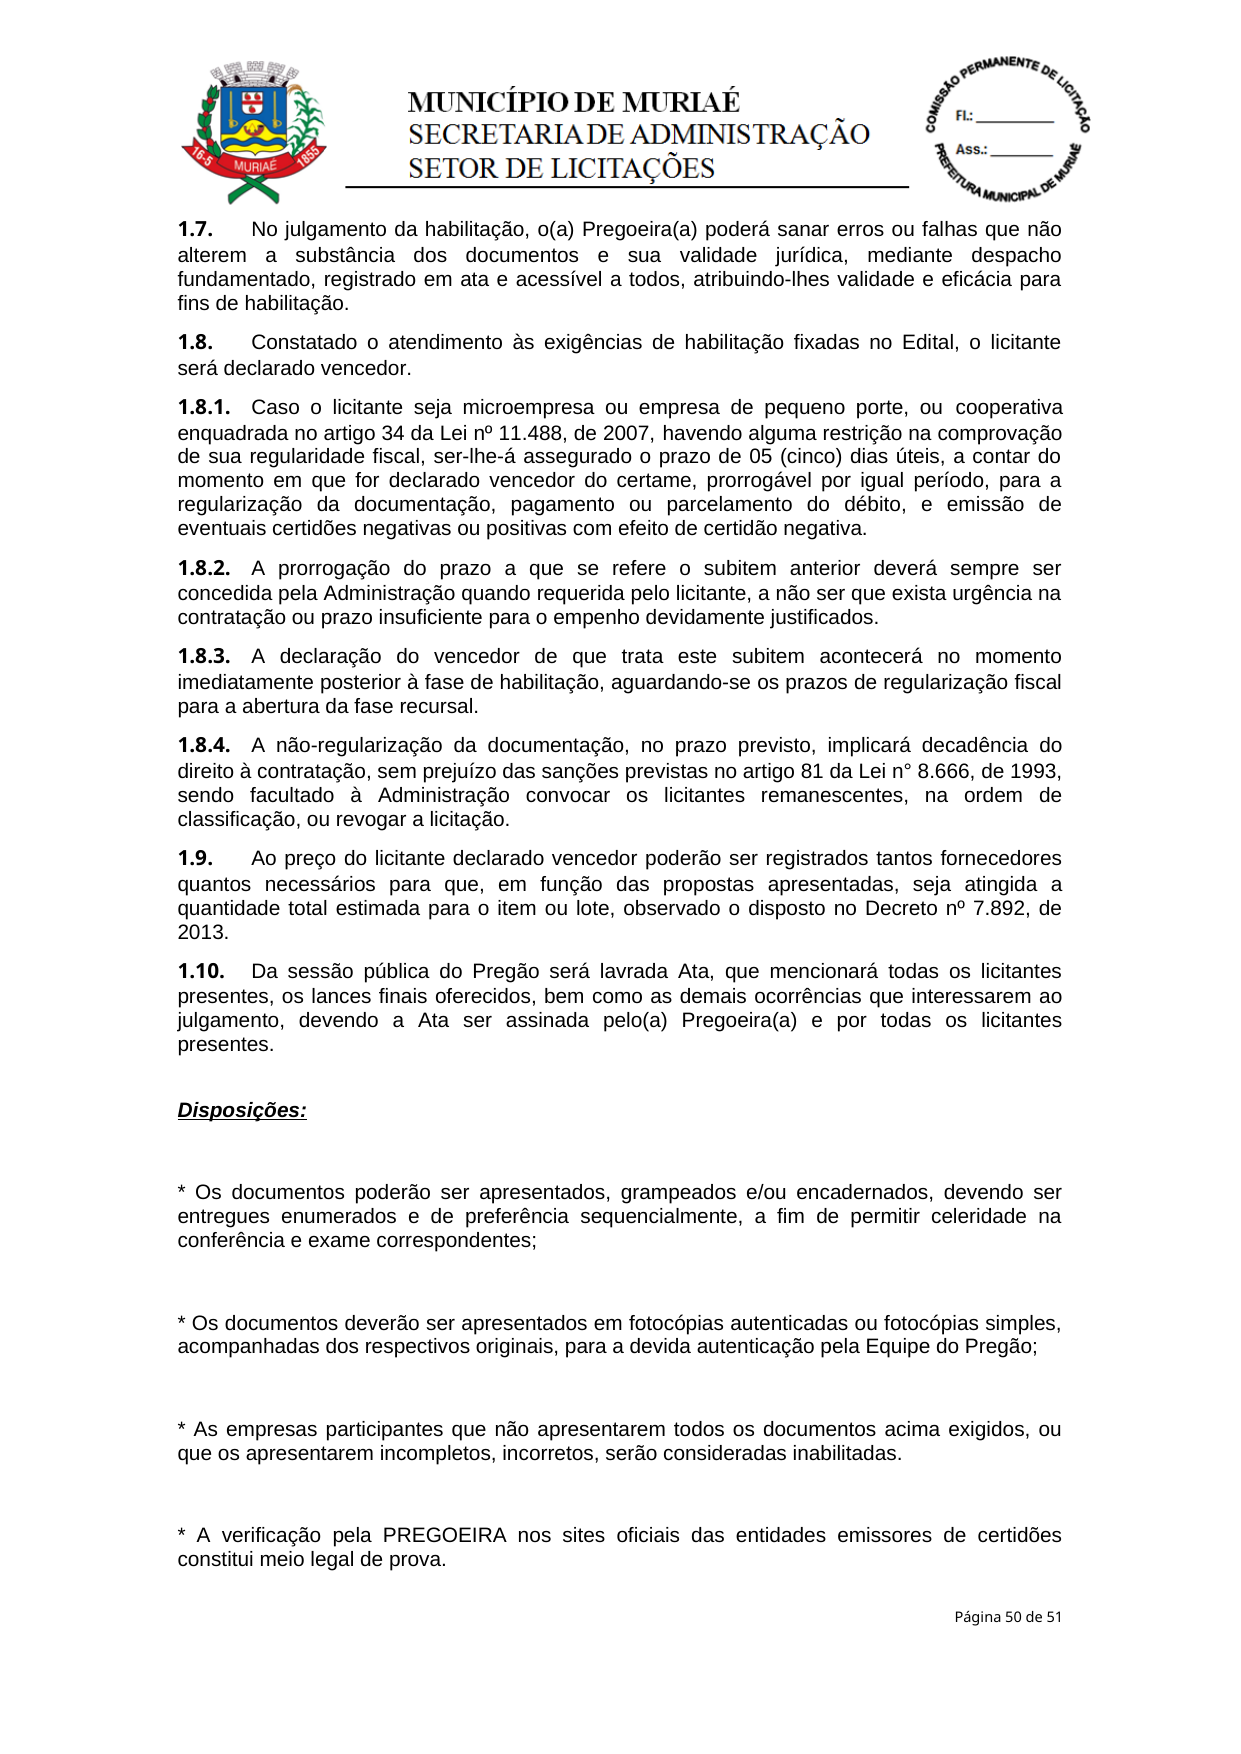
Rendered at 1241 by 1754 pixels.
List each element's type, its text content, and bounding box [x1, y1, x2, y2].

text * A verificação pela PREGOEIRA nos sites oficiais das entidades emissores de certidões constitui meio legal de prova. [177, 1523, 1063, 1571]
text * Os documentos poderão ser apresentados, grampeados e/ou encadernados, devendo ser entregues enumerados e de preferência sequencialmente, a fim de permitir celeridade na conferência e exame correspondentes; [177, 1180, 1063, 1252]
list No julgamento da habilitação, o(a) Pregoeira(a) poderá sanar erros ou falhas que não alterem a substância dos documentos e sua validade jurídica, mediante despacho fundamentado, registrado em ata e acessível a todos, atribuindo-lhes validade e eficácia para fins de habilitação. [177, 215, 1063, 314]
list Da sessão pública do Pregão será lavrada Ata, que mencionará todas os licitantes presentes, os lances finais oferecidos, bem como as demais ocorrências que interessarem ao julgamento, devendo a Ata ser assinada pelo(a) Pregoeira(a) e por todas os licitantes presentes. [177, 956, 1063, 1056]
list A prorrogação do prazo a que se refere o subitem anterior deverá sempre ser concedida pela Administração quando requerida pelo licitante, a não ser que exista urgência na contratação ou prazo insuficiente para o empenho devidamente justificados. [177, 553, 1063, 629]
list A não-regularização da documentação, no prazo previsto, implicará decadência do direito à contratação, sem prejuízo das sanções previstas no artigo 81 da Lei n° 8.666, de 1993, sendo facultado à Administração convocar os licitantes remanescentes, na ordem de classificação, ou revogar a licitação. [177, 730, 1063, 831]
text * As empresas participantes que não apresentarem todos os documentos acima exigidos, ou que os apresentarem incompletos, incorretos, serão consideradas inabilitadas. [177, 1417, 1063, 1464]
list Caso o licitante seja microempresa ou empresa de pequeno porte, ou cooperativa enquadrada no artigo 34 da Lei nº 11.488, de 2007, havendo alguma restrição na comprovação de sua regularidade fiscal, ser-lhe-á assegurado o prazo de 05 (cinco) dias úteis, a contar do momento em que for declarado vencedor do certame, prorrogável por igual período, para a regularização da documentação, pagamento ou parcelamento do débito, e emissão de eventuais certidões negativas ou positivas com efeito de certidão negativa. [177, 392, 1063, 540]
text * Os documentos deverão ser apresentados em fotocópias autenticadas ou fotocópias simples, acompanhadas dos respectivos originais, para a devida autenticação pela Equipe do Pregão; [177, 1310, 1063, 1358]
list A declaração do vencedor de que trata este subitem acontecerá no momento imediatamente posterior à fase de habilitação, aguardando-se os prazos de regularização fiscal para a abertura da fase recursal. [177, 641, 1063, 718]
list Constatado o atendimento às exigências de habilitação fixadas no Edital, o licitante será declarado vencedor. [177, 327, 1063, 379]
list Ao preço do licitante declarado vencedor poderão ser registrados tantos fornecedores quantos necessários para que, em função das propostas apresentadas, seja atingida a quantidade total estimada para o item ou lote, observado o disposto no Decreto nº 7.892, de 2013. [177, 843, 1063, 943]
text Disposições: [177, 1098, 1063, 1122]
